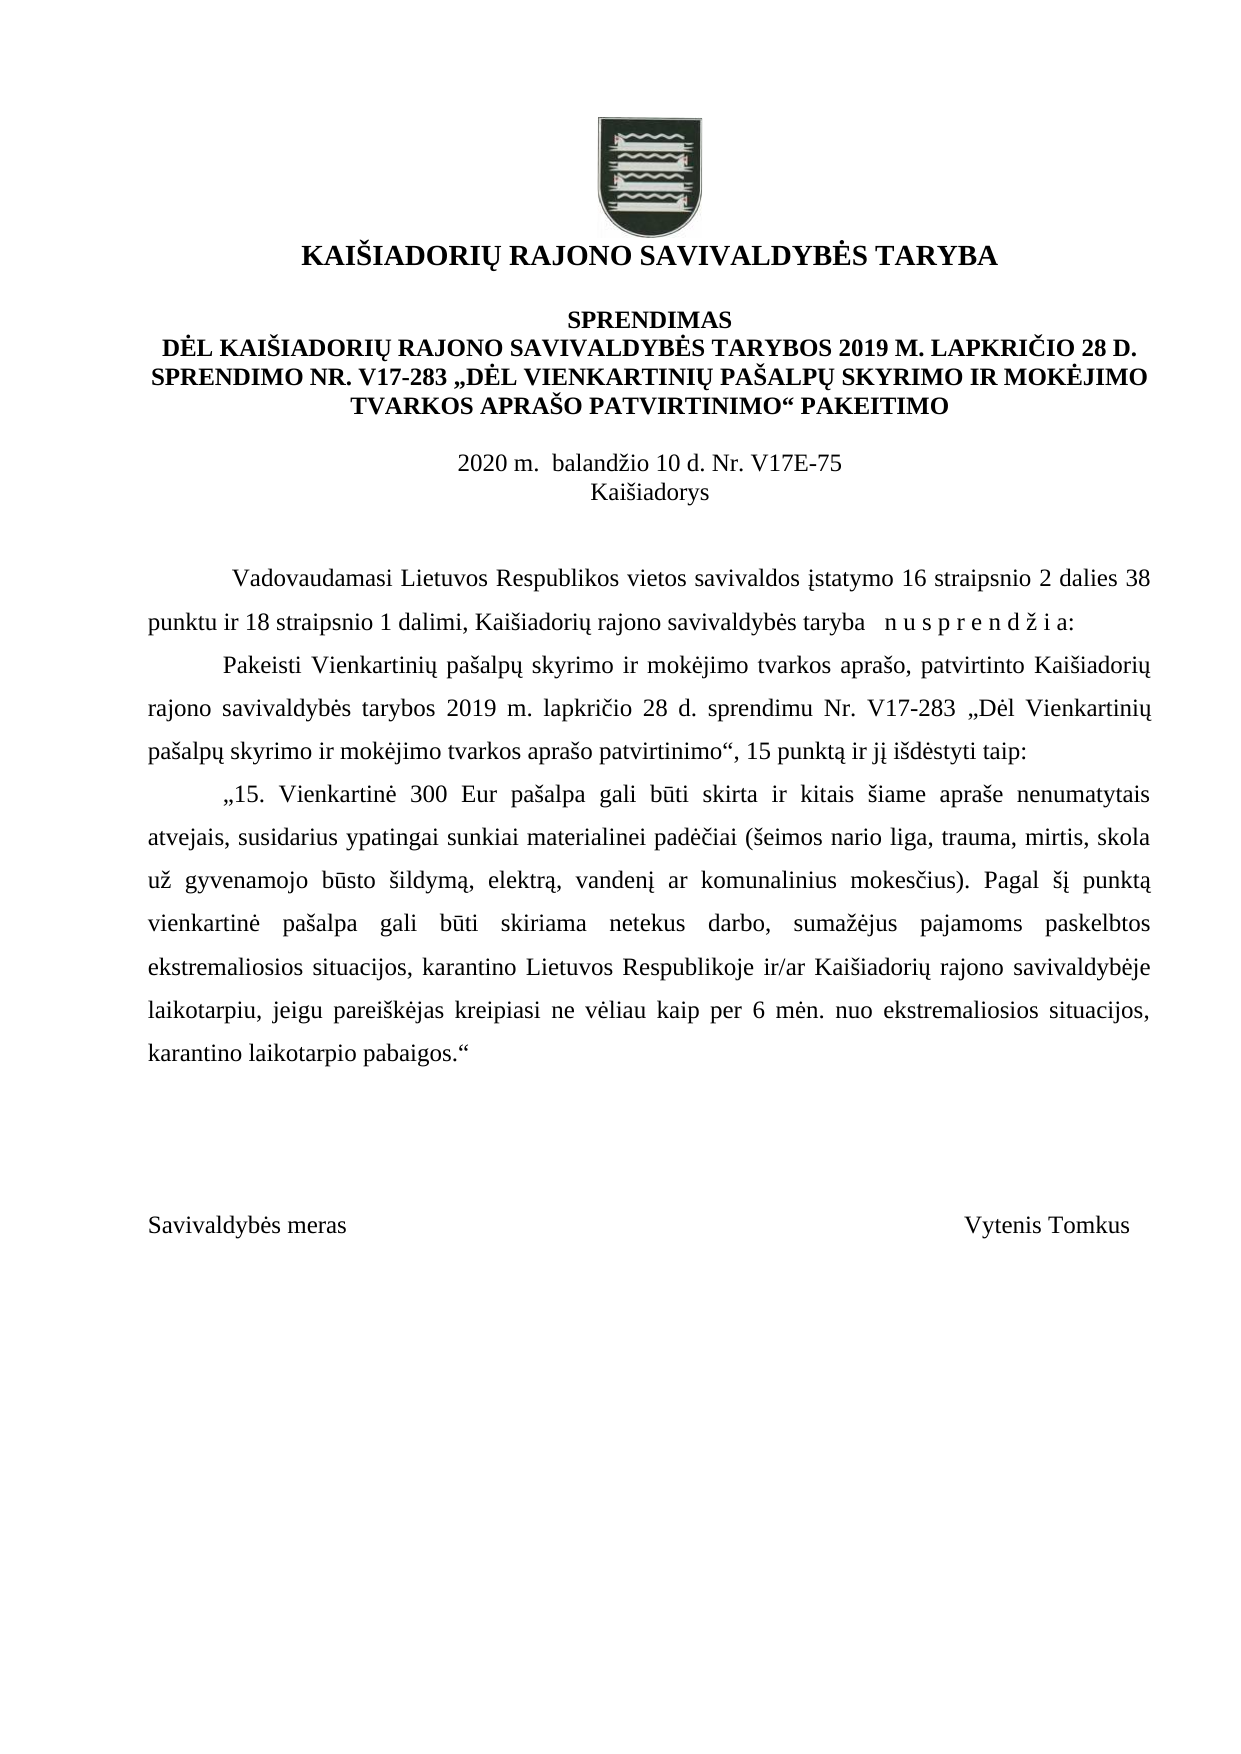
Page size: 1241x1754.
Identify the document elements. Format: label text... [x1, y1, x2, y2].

text „15. Vienkartinė 300 Eur pašalpa gali būti skirta ir kitais šiame apraše nenumatytais atvejais, susidarius ypatingai sunkiai materialinei padėčiai (šeimos nario liga, trauma, mirtis, skola už gyvenamojo būsto šildymą, elektrą, vandenį ar komunalinius mokesčius). Pagal šį punktą vienkartinė pašalpa gali būti skiriama netekus darbo, sumažėjus pajamoms paskelbtos ekstremaliosios situacijos, karantino Lietuvos Respublikoje ir/ar Kaišiadorių rajono savivaldybėje laikotarpiu, jeigu pareiškėjas kreipiasi ne vėliau kaip per 6 mėn. nuo ekstremaliosios situacijos, karantino laikotarpio pabaigos.“ [148, 779, 1152, 1067]
text Vadovaudamasi Lietuvos Respublikos vietos savivaldos įstatymo 16 straipsnio 2 dalies 38 punktu ir 18 straipsnio 1 dalimi, Kaišiadorių rajono savivaldybės taryba n u s p r e n d ž i a: [148, 563, 1152, 635]
text DĖL KAIŠIADORIŲ RAJONO SAVIVALDYBĖS TARYBOS 2019 M. LAPKRIČIO 28 D. SPRENDIMO NR. V17-283 „DĖL VIENKARTINIŲ PAŠALPŲ SKYRIMO IR MOKĖJIMO TVARKOS APRAŠO PATVIRTINIMO“ PAKEITIMO [148, 333, 1152, 420]
text SPRENDIMAS [148, 305, 1152, 333]
text Kaišiadorys [148, 477, 1152, 506]
text Pakeisti Vienkartinių pašalpų skyrimo ir mokėjimo tvarkos aprašo, patvirtinto Kaišiadorių rajono savivaldybės tarybos 2019 m. lapkričio 28 d. sprendimu Nr. V17-283 „Dėl Vienkartinių pašalpų skyrimo ir mokėjimo tvarkos aprašo patvirtinimo“, 15 punktą ir jį išdėstyti taip: [148, 650, 1152, 765]
text 2020 m. balandžio 10 d. Nr. V17E-75 [148, 448, 1152, 477]
text Savivaldybės meras Vytenis Tomkus [148, 1210, 1152, 1239]
text KAIŠIADORIŲ RAJONO SAVIVALDYBĖS TARYBA [148, 238, 1152, 271]
